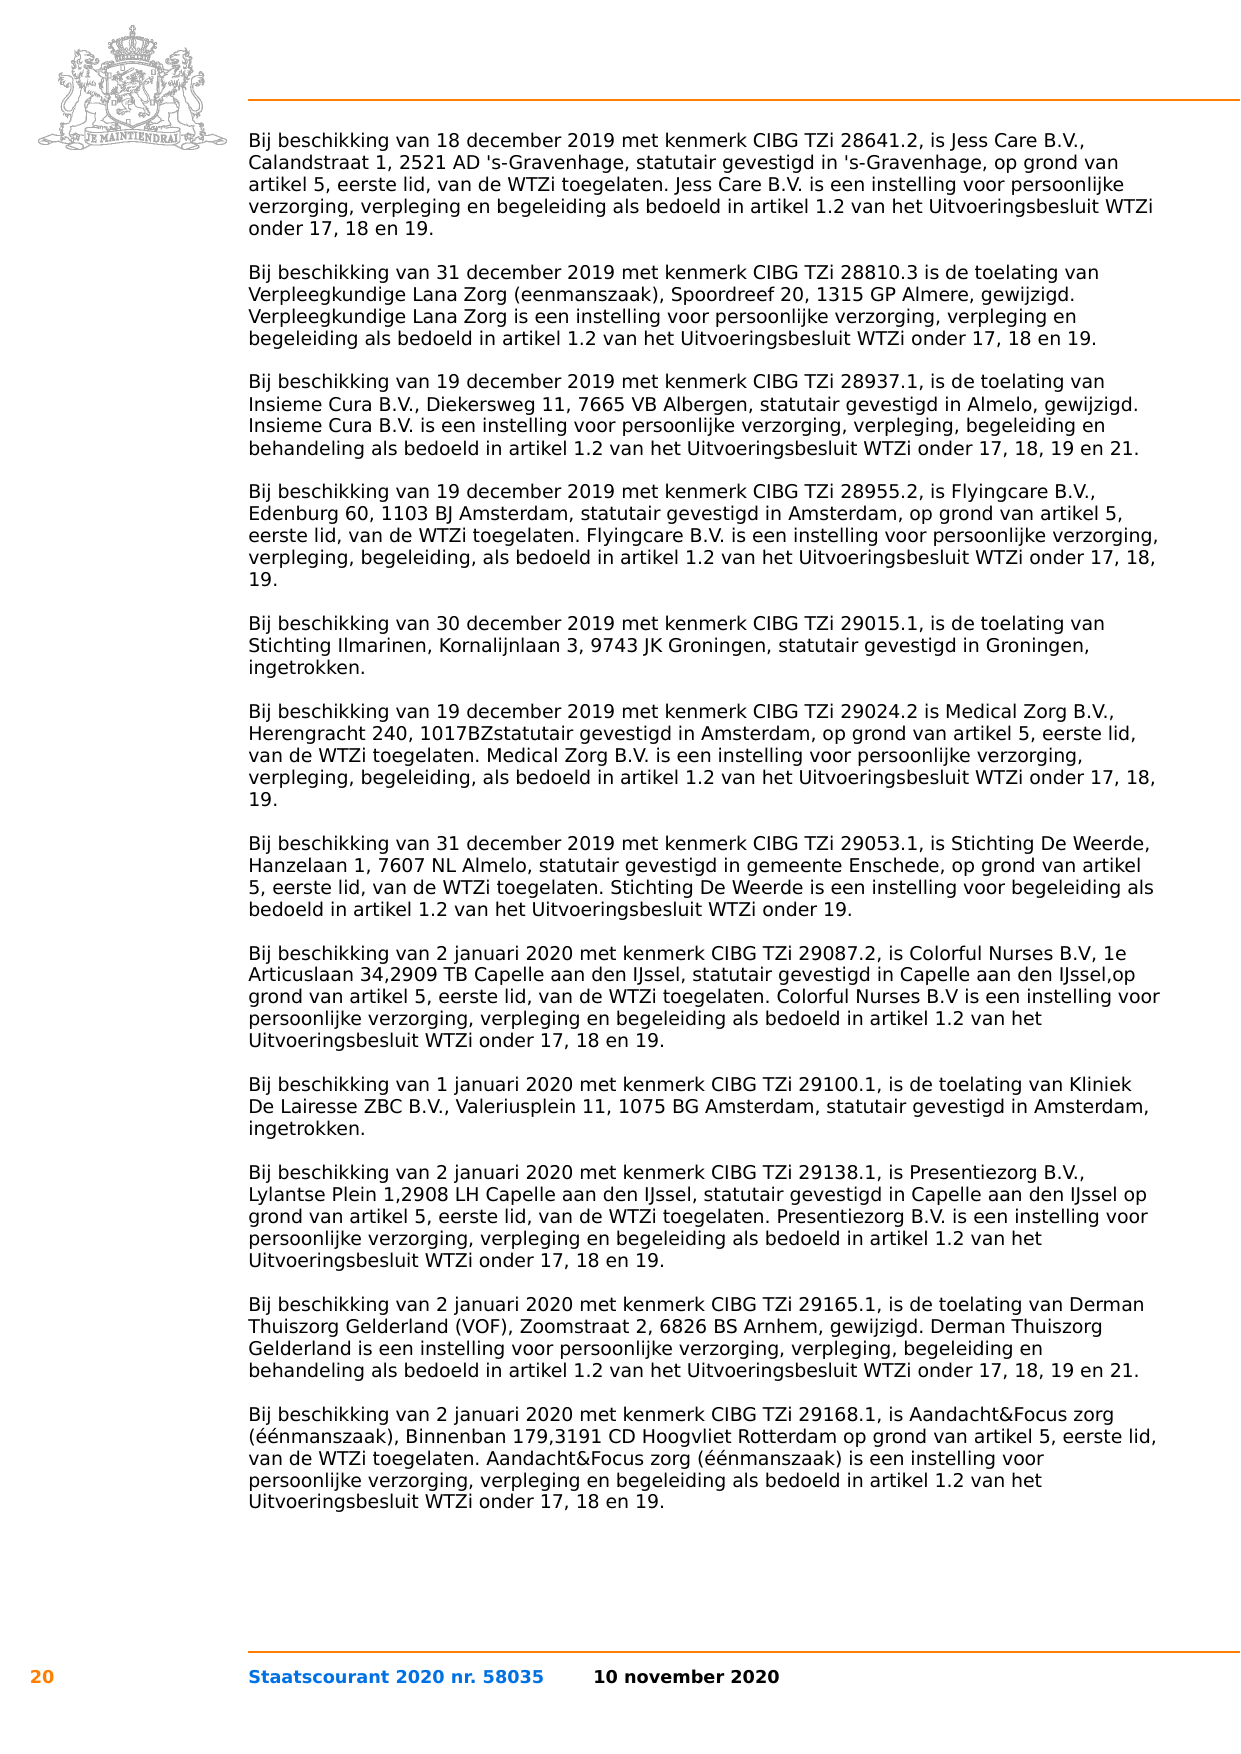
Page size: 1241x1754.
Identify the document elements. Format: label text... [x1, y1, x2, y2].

text Bij beschikking van 19 december 2019 met kenmerk CIBG TZi 28937.1, is de toelating van Insieme Cura B.V., Diekersweg 11, 7665 VB Albergen, statutair gevestigd in Almelo, gewijzigd. Insieme Cura B.V. is een instelling voor persoonlijke verzorging, verpleging, begeleiding en behandeling als bedoeld in artikel 1.2 van het Uitvoeringsbesluit WTZi onder 17, 18, 19 en 21. [248, 371, 1163, 459]
text Bij beschikking van 18 december 2019 met kenmerk CIBG TZi 28641.2, is Jess Care B.V., Calandstraat 1, 2521 AD 's-Gravenhage, statutair gevestigd in 's-Gravenhage, op grond van artikel 5, eerste lid, van de WTZi toegelaten. Jess Care B.V. is een instelling voor persoonlijke verzorging, verpleging en begeleiding als bedoeld in artikel 1.2 van het Uitvoeringsbesluit WTZi onder 17, 18 en 19. [248, 130, 1163, 240]
text Bij beschikking van 30 december 2019 met kenmerk CIBG TZi 29015.1, is de toelating van Stichting Ilmarinen, Kornalijnlaan 3, 9743 JK Groningen, statutair gevestigd in Groningen, ingetrokken. [248, 613, 1163, 679]
text Bij beschikking van 19 december 2019 met kenmerk CIBG TZi 28955.2, is Flyingcare B.V., Edenburg 60, 1103 BJ Amsterdam, statutair gevestigd in Amsterdam, op grond van artikel 5, eerste lid, van de WTZi toegelaten. Flyingcare B.V. is een instelling voor persoonlijke verzorging, verpleging, begeleiding, als bedoeld in artikel 1.2 van het Uitvoeringsbesluit WTZi onder 17, 18, 19. [248, 481, 1163, 591]
text Bij beschikking van 19 december 2019 met kenmerk CIBG TZi 29024.2 is Medical Zorg B.V., Herengracht 240, 1017BZstatutair gevestigd in Amsterdam, op grond van artikel 5, eerste lid, van de WTZi toegelaten. Medical Zorg B.V. is een instelling voor persoonlijke verzorging, verpleging, begeleiding, als bedoeld in artikel 1.2 van het Uitvoeringsbesluit WTZi onder 17, 18, 19. [248, 701, 1163, 811]
text Bij beschikking van 31 december 2019 met kenmerk CIBG TZi 28810.3 is de toelating van Verpleegkundige Lana Zorg (eenmanszaak), Spoordreef 20, 1315 GP Almere, gewijzigd. Verpleegkundige Lana Zorg is een instelling voor persoonlijke verzorging, verpleging en begeleiding als bedoeld in artikel 1.2 van het Uitvoeringsbesluit WTZi onder 17, 18 en 19. [248, 262, 1163, 349]
text Bij beschikking van 31 december 2019 met kenmerk CIBG TZi 29053.1, is Stichting De Weerde, Hanzelaan 1, 7607 NL Almelo, statutair gevestigd in gemeente Enschede, op grond van artikel 5, eerste lid, van de WTZi toegelaten. Stichting De Weerde is een instelling voor begeleiding als bedoeld in artikel 1.2 van het Uitvoeringsbesluit WTZi onder 19. [248, 833, 1163, 921]
picture [38, 25, 227, 150]
text Bij beschikking van 1 januari 2020 met kenmerk CIBG TZi 29100.1, is de toelating van Kliniek De Lairesse ZBC B.V., Valeriusplein 11, 1075 BG Amsterdam, statutair gevestigd in Amsterdam, ingetrokken. [248, 1074, 1163, 1140]
text Bij beschikking van 2 januari 2020 met kenmerk CIBG TZi 29138.1, is Presentiezorg B.V., Lylantse Plein 1,2908 LH Capelle aan den IJssel, statutair gevestigd in Capelle aan den IJssel op grond van artikel 5, eerste lid, van de WTZi toegelaten. Presentiezorg B.V. is een instelling voor persoonlijke verzorging, verpleging en begeleiding als bedoeld in artikel 1.2 van het Uitvoeringsbesluit WTZi onder 17, 18 en 19. [248, 1162, 1163, 1272]
text Bij beschikking van 2 januari 2020 met kenmerk CIBG TZi 29165.1, is de toelating van Derman Thuiszorg Gelderland (VOF), Zoomstraat 2, 6826 BS Arnhem, gewijzigd. Derman Thuiszorg Gelderland is een instelling voor persoonlijke verzorging, verpleging, begeleiding en behandeling als bedoeld in artikel 1.2 van het Uitvoeringsbesluit WTZi onder 17, 18, 19 en 21. [248, 1294, 1163, 1382]
text Bij beschikking van 2 januari 2020 met kenmerk CIBG TZi 29087.2, is Colorful Nurses B.V, 1e Articuslaan 34,2909 TB Capelle aan den IJssel, statutair gevestigd in Capelle aan den IJssel,op grond van artikel 5, eerste lid, van de WTZi toegelaten. Colorful Nurses B.V is een instelling voor persoonlijke verzorging, verpleging en begeleiding als bedoeld in artikel 1.2 van het Uitvoeringsbesluit WTZi onder 17, 18 en 19. [248, 942, 1163, 1052]
text Bij beschikking van 2 januari 2020 met kenmerk CIBG TZi 29168.1, is Aandacht&Focus zorg (éénmanszaak), Binnenban 179,3191 CD Hoogvliet Rotterdam op grond van artikel 5, eerste lid, van de WTZi toegelaten. Aandacht&Focus zorg (éénmanszaak) is een instelling voor persoonlijke verzorging, verpleging en begeleiding als bedoeld in artikel 1.2 van het Uitvoeringsbesluit WTZi onder 17, 18 en 19. [248, 1403, 1163, 1513]
